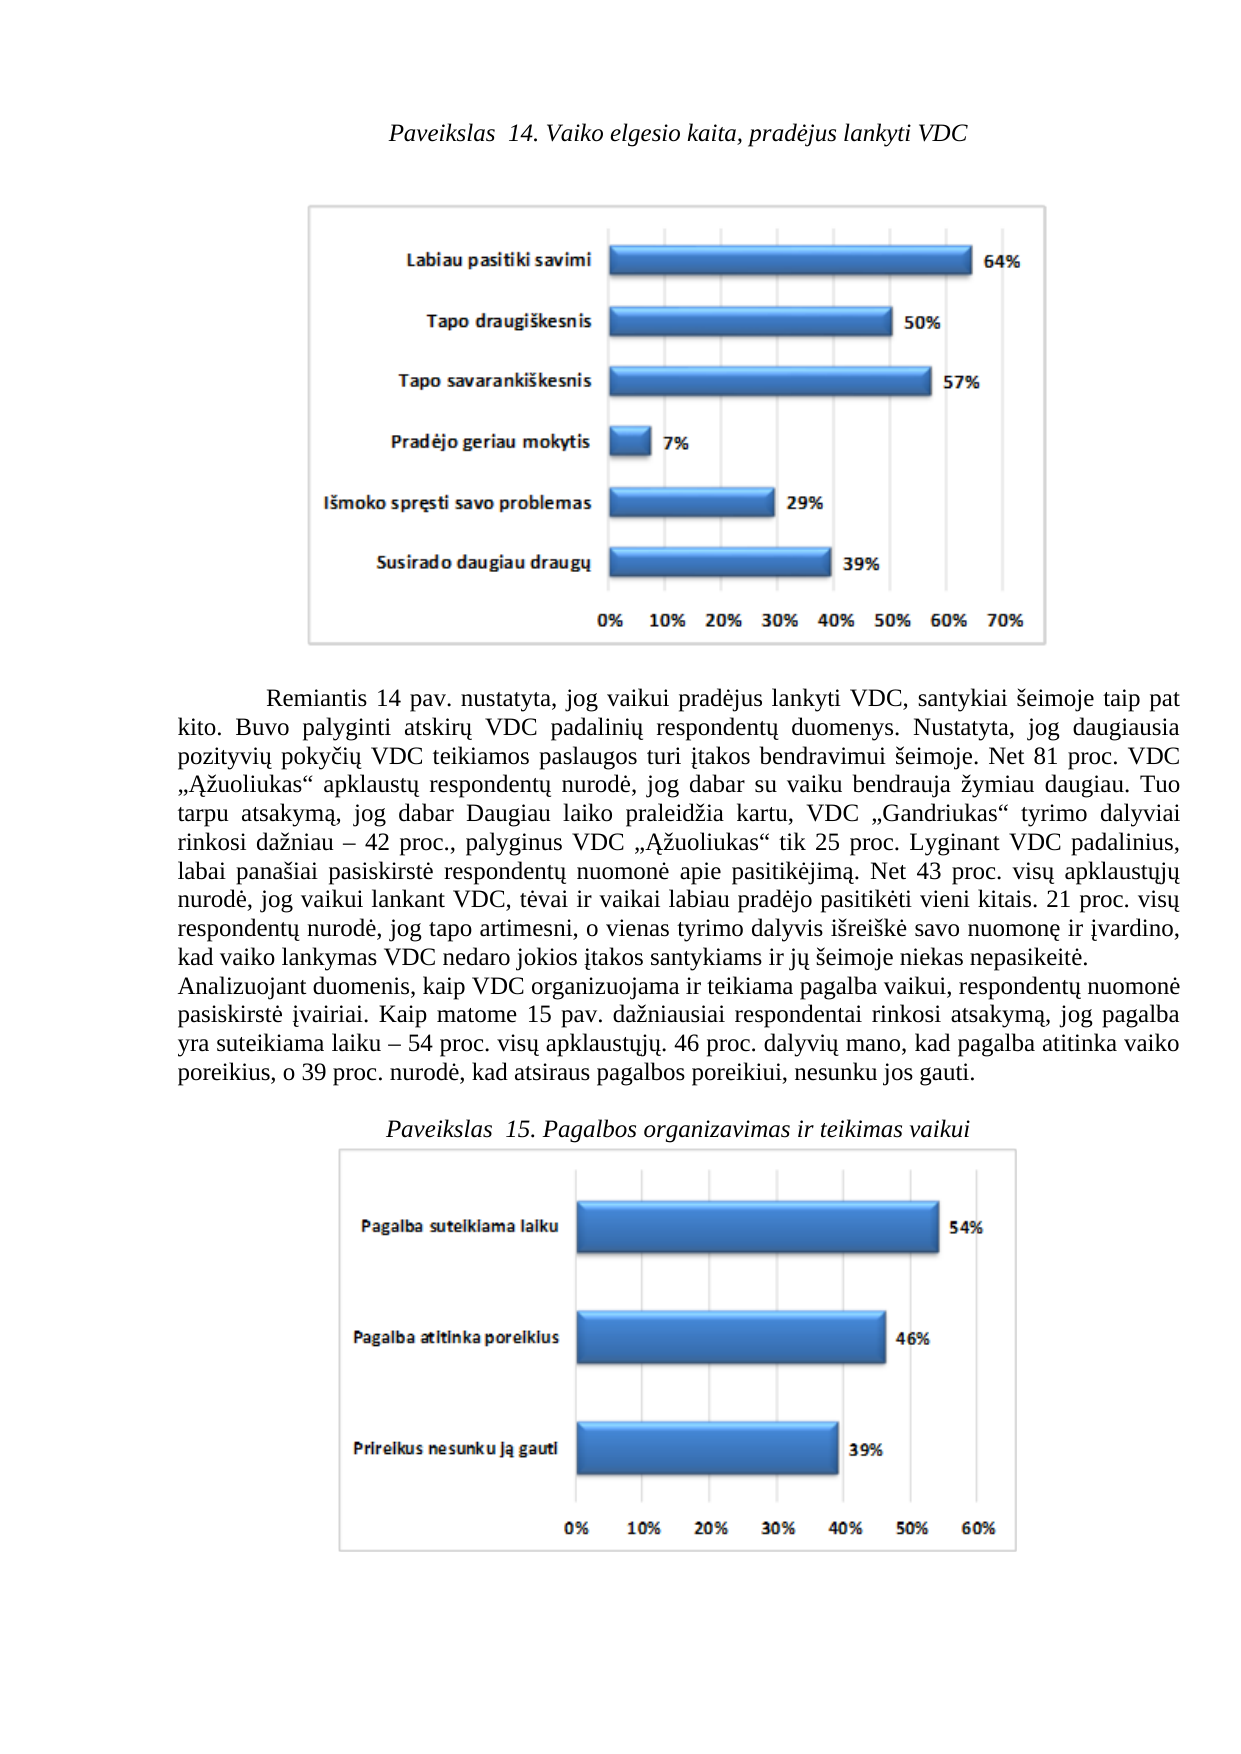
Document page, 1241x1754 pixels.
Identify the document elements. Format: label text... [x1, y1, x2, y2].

text Analizuojant duomenis, kaip VDC organizuojama ir teikiama pagalba vaikui, respondentų nuomonė pasiskirstė įvairiai. Kaip matome 15 pav. dažniausiai respondentai rinkosi atsakymą, jog pagalba yra suteikiama laiku – 54 proc. visų apklaustųjų. 46 proc. dalyvių mano, kad pagalba atitinka vaiko poreikius, o 39 proc. nurodė, kad atsiraus pagalbos poreikiui, nesunku jos gauti. [177, 971, 1181, 1086]
text Paveikslas 14. Vaiko elgesio kaita, pradėjus lankyti VDC [177, 118, 1181, 147]
text Paveikslas 15. Pagalbos organizavimas ir teikimas vaikui [177, 1114, 1181, 1143]
text Remiantis 14 pav. nustatyta, jog vaikui pradėjus lankyti VDC, santykiai šeimoje taip pat kito. Buvo palyginti atskirų VDC padalinių respondentų duomenys. Nustatyta, jog daugiausia pozityvių pokyčių VDC teikiamos paslaugos turi įtakos bendravimui šeimoje. Net 81 proc. VDC „Ąžuoliukas“ apklaustų respondentų nurodė, jog dabar su vaiku bendrauja žymiau daugiau. Tuo tarpu atsakymą, jog dabar Daugiau laiko praleidžia kartu, VDC „Gandriukas“ tyrimo dalyviai rinkosi dažniau – 42 proc., palyginus VDC „Ąžuoliukas“ tik 25 proc. Lyginant VDC padalinius, labai panašiai pasiskirstė respondentų nuomonė apie pasitikėjimą. Net 43 proc. visų apklaustųjų nurodė, jog vaikui lankant VDC, tėvai ir vaikai labiau pradėjo pasitikėti vieni kitais. 21 proc. visų respondentų nurodė, jog tapo artimesni, o vienas tyrimo dalyvis išreiškė savo nuomonę ir įvardino, kad vaiko lankymas VDC nedaro jokios įtakos santykiams ir jų šeimoje niekas nepasikeitė. [177, 683, 1181, 971]
